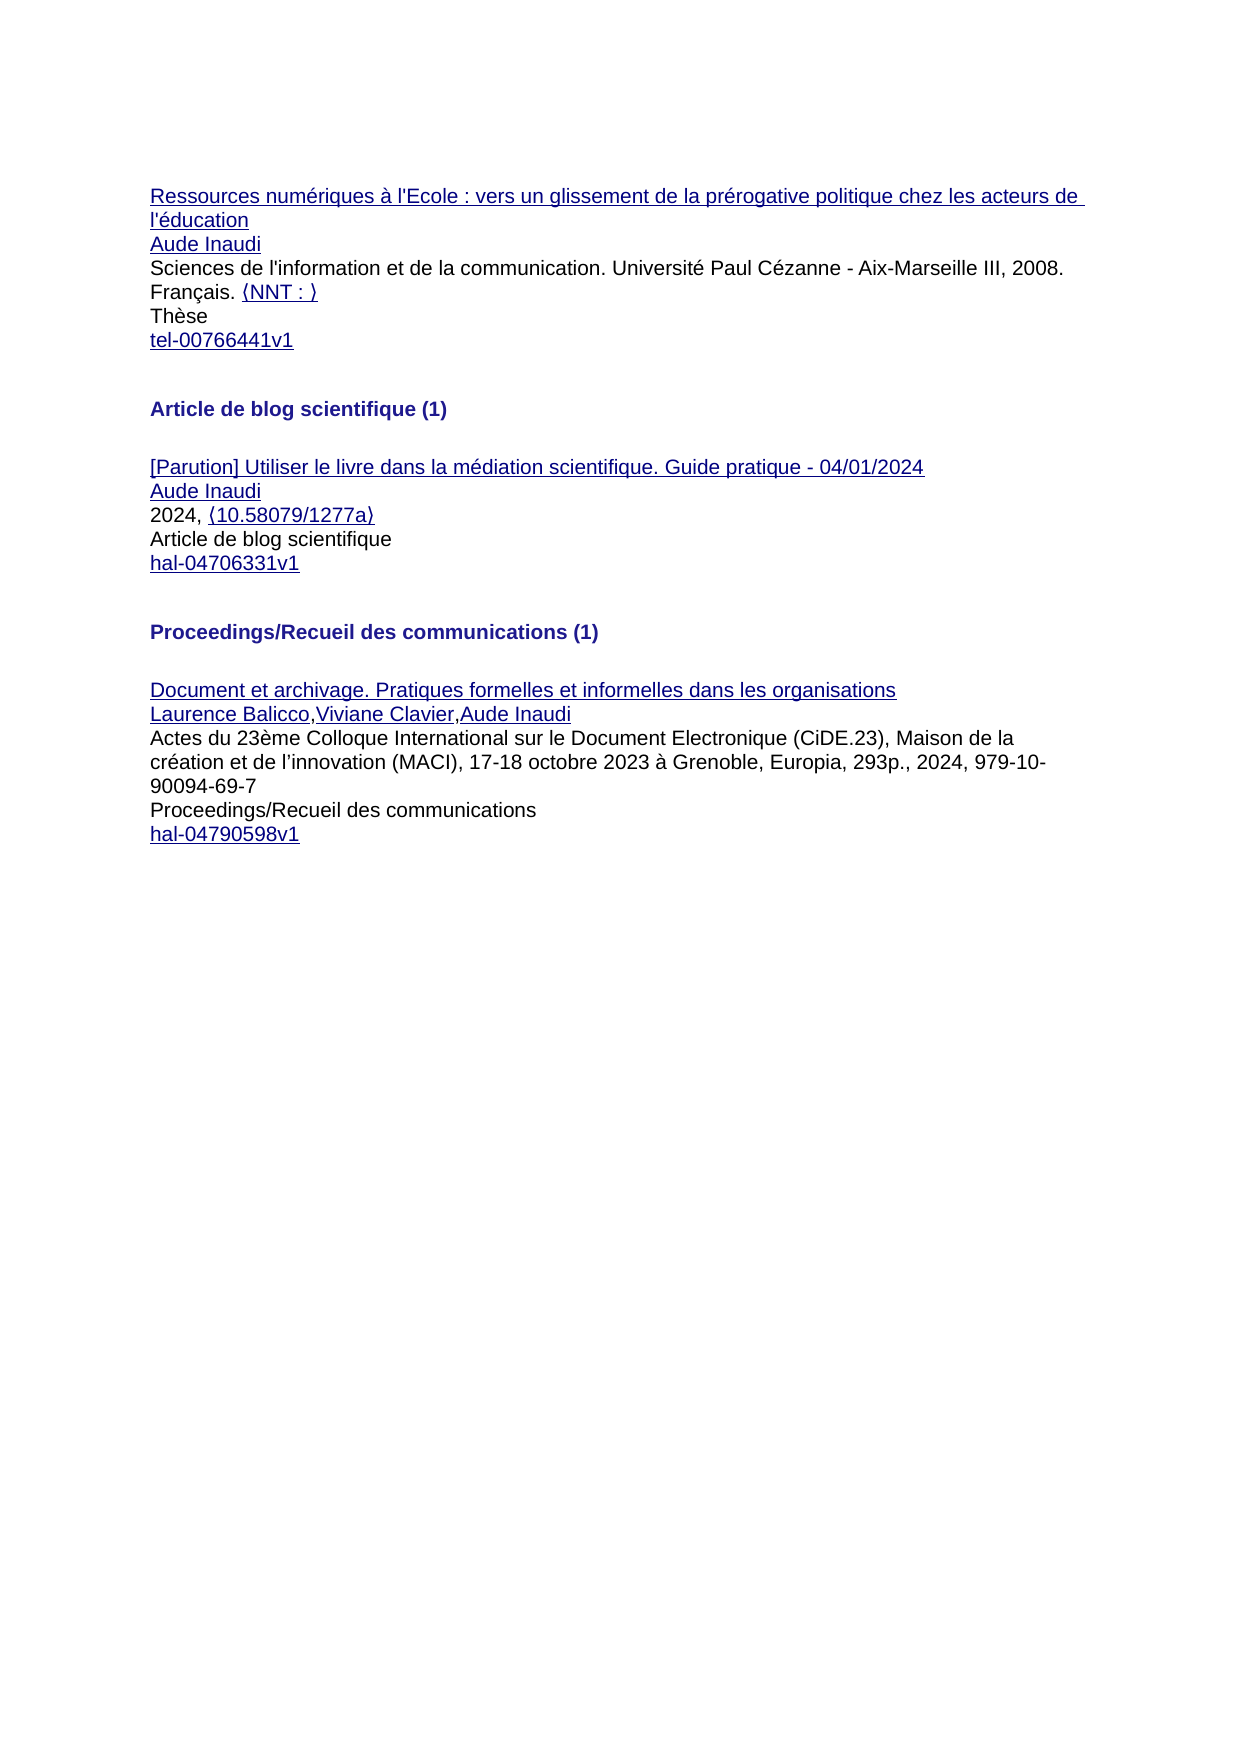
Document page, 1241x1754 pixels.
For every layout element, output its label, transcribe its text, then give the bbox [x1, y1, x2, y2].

table_header [Parution] Utiliser le livre dans la médiation scientifique. Guide pratique - 04/01/2024 Aude Inaudi 2024, ⟨10.58079/1277a⟩ Article de blog scientifique hal-04706331v1 [150, 455, 1090, 575]
table_header Document et archivage. Pratiques formelles et informelles dans les organisations Laurence Balicco,Viviane Clavier,Aude Inaudi Actes du 23ème Colloque International sur le Document Electronique (CiDE.23), Maison de la création et de l’innovation (MACI), 17-18 octobre 2023 à Grenoble, Europia, 293p., 2024, 979-10-90094-69-7 Proceedings/Recueil des communications hal-04790598v1 [150, 678, 1090, 846]
table_header Ressources numériques à l'Ecole : vers un glissement de la prérogative politique chez les acteurs de l'éducation Aude Inaudi Sciences de l'information et de la communication. Université Paul Cézanne - Aix-Marseille III, 2008. Français. ⟨NNT : ⟩ Thèse tel-00766441v1 [150, 184, 1090, 352]
subtitle Article de blog scientifique (1) [150, 397, 1090, 421]
subtitle Proceedings/Recueil des communications (1) [150, 620, 1090, 644]
